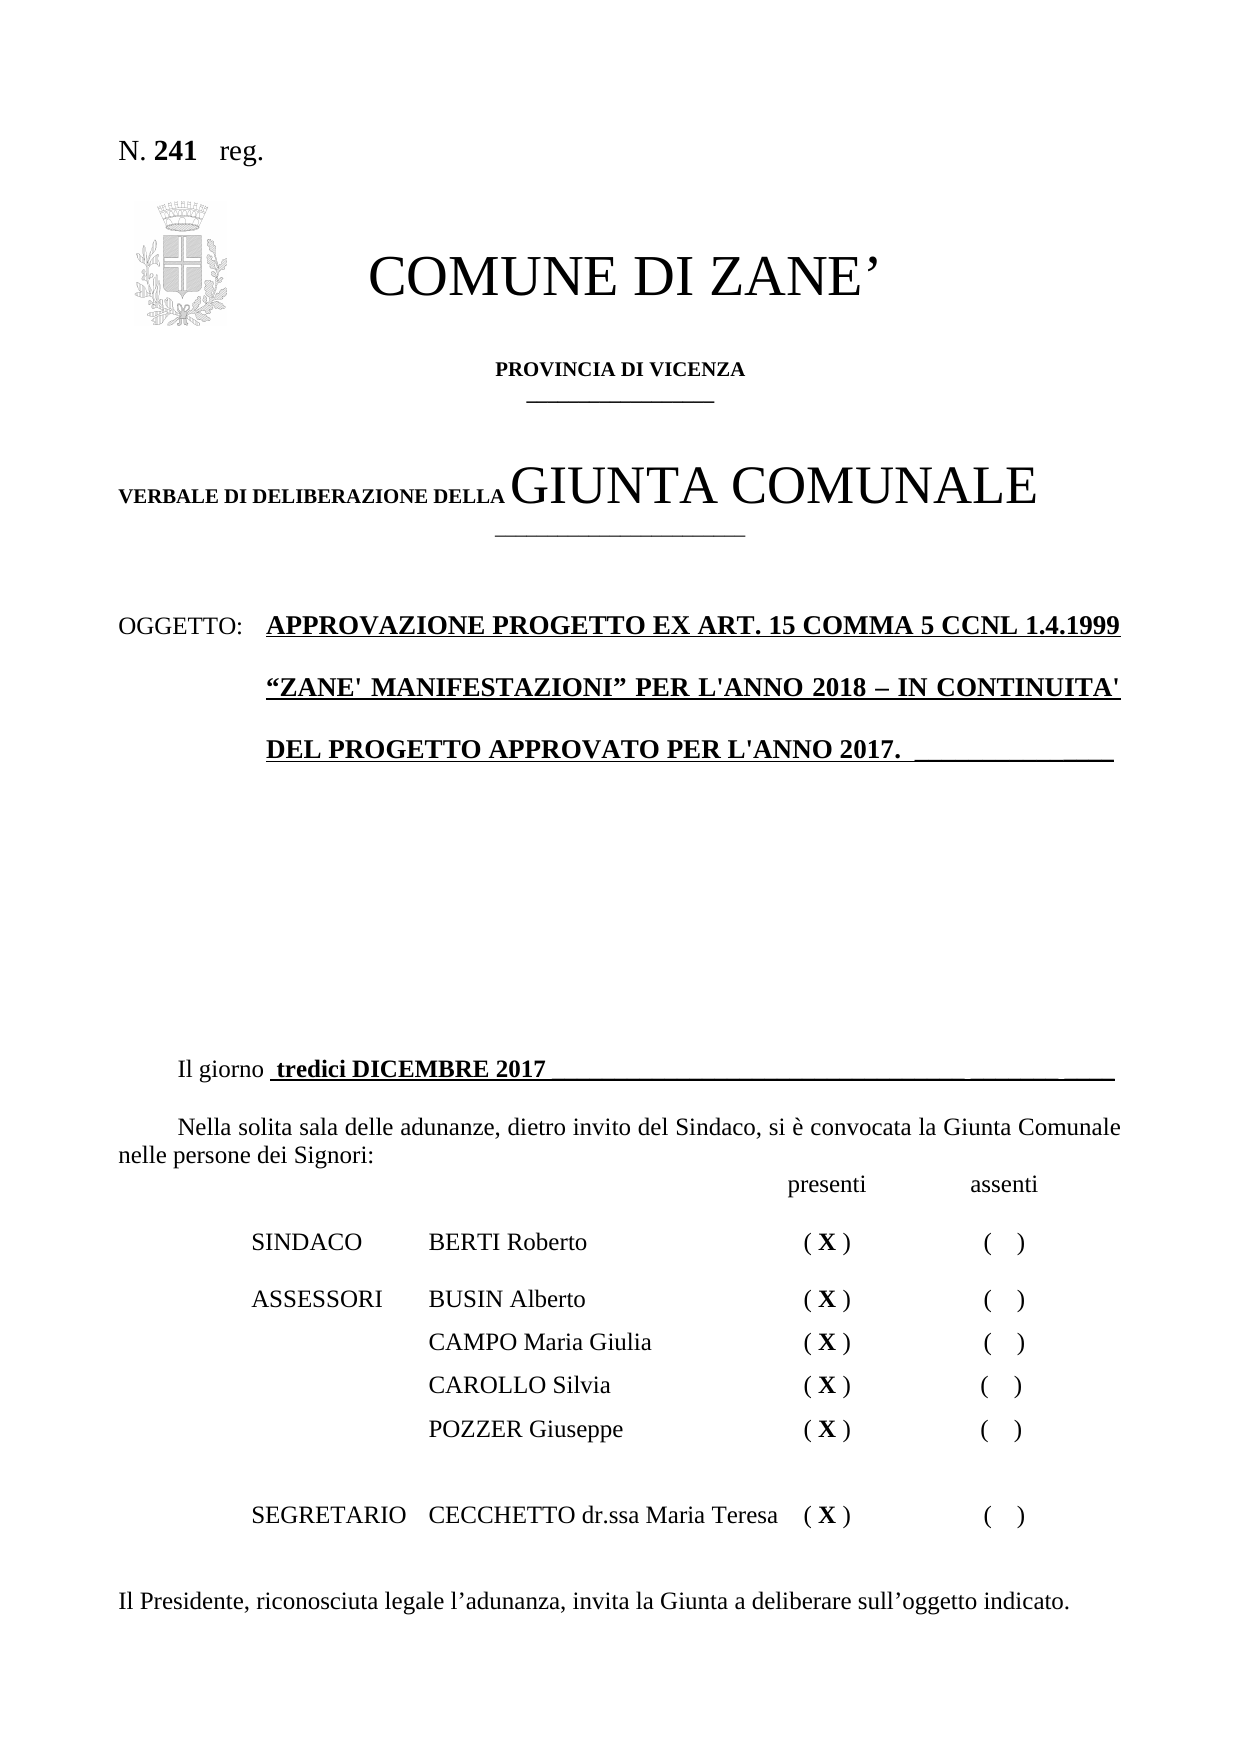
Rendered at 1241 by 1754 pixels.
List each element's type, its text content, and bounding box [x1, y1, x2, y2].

text ASSESSORI BUSIN Alberto ( X ) ( ) [118, 1284, 1122, 1313]
text __________________ [118, 381, 1122, 405]
text Nella solita sala delle adunanze, dietro invito del Sindaco, si è convocata la Giunta Comunale nelle persone dei Signori: [118, 1112, 1122, 1169]
text CAROLLO Silvia ( X ) ( ) [118, 1371, 1122, 1399]
text PROVINCIA DI VICENZA [118, 357, 1122, 381]
text COMUNE DI ZANE’ [118, 193, 1122, 357]
text CAMPO Maria Giulia ( X ) ( ) [118, 1327, 1122, 1356]
text POZZER Giuseppe ( X ) ( ) [118, 1414, 1122, 1442]
text Il Presidente, riconosciuta legale l’adunanza, invita la Giunta a deliberare sull’oggetto indicato. [118, 1586, 1122, 1615]
text N. 241 reg. [118, 133, 1122, 166]
text SINDACO BERTI Roberto ( X ) ( ) [118, 1227, 1122, 1256]
text VERBALE DI DELIBERAZIONE DELLA GIUNTA COMUNALE [118, 453, 1122, 515]
text Il giorno tredici DICEMBRE 2017 _________________________________ _______ ____ [118, 1054, 1122, 1083]
text SEGRETARIO CECCHETTO dr.ssa Maria Teresa ( X ) ( ) [118, 1500, 1122, 1529]
text presenti assenti [118, 1169, 1122, 1198]
text ________________________ [118, 515, 1122, 539]
text OGGETTO: APPROVAZIONE PROGETTO EX ART. 15 COMMA 5 CCNL 1.4.1999 “ZANE' MANIFESTAZIONI” PER L'ANNO 2018 – IN CONTINUITA' DEL PROGETTO APPROVATO PER L'ANNO 2017. _______________ [118, 609, 1121, 764]
